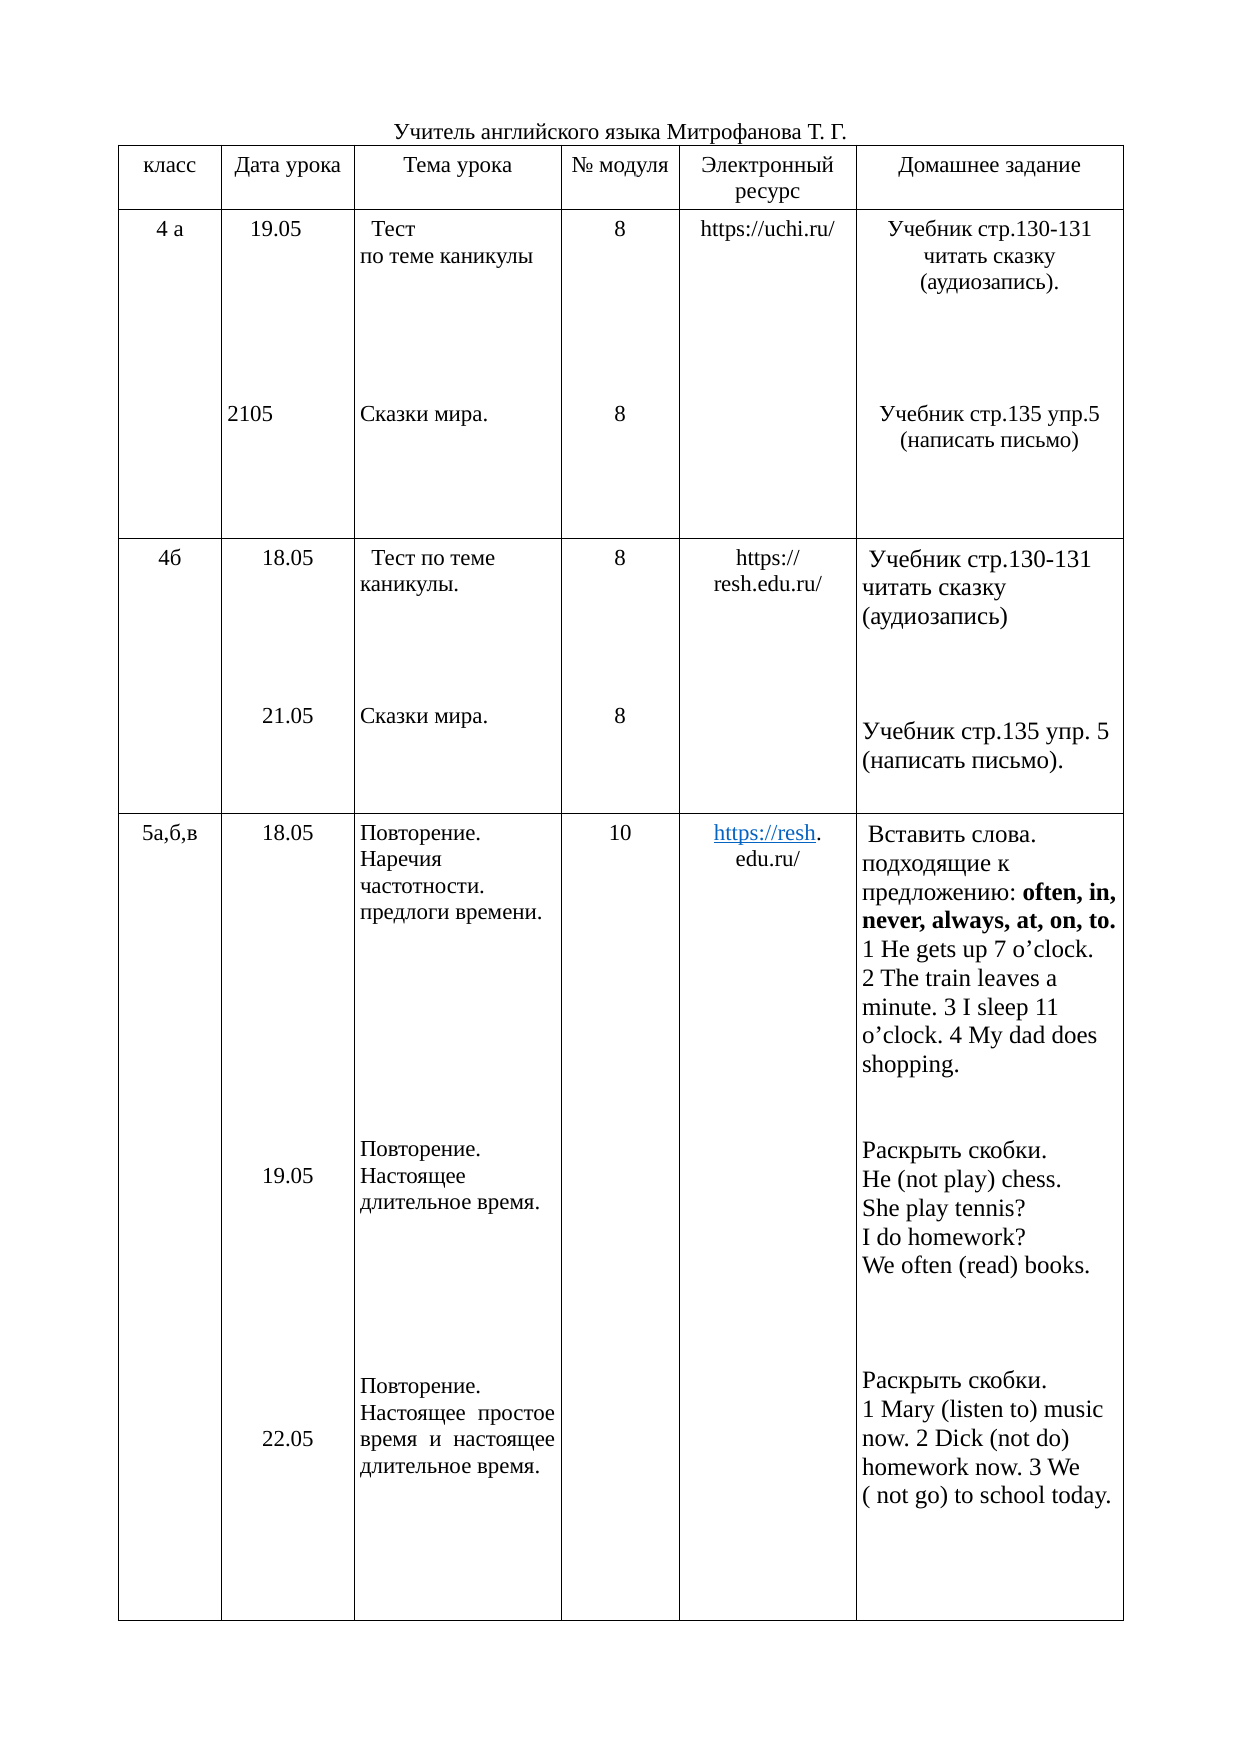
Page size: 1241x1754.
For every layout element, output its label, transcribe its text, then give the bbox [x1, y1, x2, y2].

table_cell 4 а [119, 210, 221, 537]
table_cell 4б [119, 539, 221, 813]
table_cell https://resh.edu.ru/ [680, 539, 856, 813]
table_header Домашнее задание [857, 146, 1123, 209]
table_cell 18.05 19.05 22.05 18.05 19.05 21.05 18.05 20.05 22.05 18.05 21.05 19.05 21.05 20.05 22.05 18.05 19.05 21.05 [222, 814, 354, 1620]
table_header Тема урока [355, 146, 561, 209]
table_cell Тест по теме каникулы. Сказки мира. [355, 539, 561, 813]
text Учитель английского языка Митрофанова Т. Г. [118, 118, 1122, 144]
table_cell https://resh. edu.ru/ [680, 814, 856, 1620]
table_cell Вставить слова. подходящие к предложению: often, in, never, always, at, on, to. 1 He gets up 7 o’clock. 2 The train leaves a minute. 3 I sleep 11 o’clock. 4 My dad does shopping. Раскрыть скобки. He (not play) chess. She play tennis? I do homework? We often (read) books. Раскрыть скобки. 1 Mary (listen to) music now. 2 Dick (not do) homework now. 3 We ( not go) to school today. Учебник стр.62 упр.3 составить 6 вопросов с выражениями в рамке. Учебник стр.63 упр.3 построить отрицательные и вопросительные предложения. Раскрыть скобки. 1 He (to be) the best pupil in my class. 2 She (to be) at home yesterday? 3 Ann (not to be) in Rome. 4 They ( to be) in France last year. Учебник стр.120 упр.4,5 Учебник стр.121 текст Учебник стр.123 упр.9 Учебник стр.122 написать, что ты делаешь в каждый день недели. Стр.124 упр.2 учебник. Учебник стр.104 упр.1 читать (аудиозапись) Учебник стр.106 упр.1 читать (аудиозапись). Учебник стр.104 читать (аудиозапись) Учебник стр.106 упр.1 читать (аудиозапись) Учебник стр.99 упр.5 составить 8 предложений с возвратными местоимениями. Учебник стр.100 упр.1 написать какие советы дал автор статьи, строить предложения . Учебник стр.101 упр.5 составить 7 предложений с прилагательными. [857, 814, 1123, 1620]
table_cell Повторение. Наречия частотности. предлоги времени. Повторение. Настоящее длительное время. Повторение. Настоящее простое время и настоящее длительное время. Настоящее простое, настоящее длительное. Повторение. Настоящее простое и длительное время. Глаголы состояния Формы глагола to be в Past Simple. У меня есть мечта, развитие навыков чтения. У меня есть мечта, развитие навыков чтения. Образование. Развитие навыков аудирования и говорения. Теперь я знаю… Мышка и ее дети. Волшебный остров Городская мышка, деревенская мышка. Часть 5 Волшебный остров. Городская мышка, деревенская мышка. Часть 5 Повторение. Придаточные условия: тип 0 и 1. Повторение. Настоящее совершенное время. Повторение. Настоящее совершенное время. [355, 814, 561, 1620]
table_cell Учебник стр.130-131 читать сказку (аудиозапись) Учебник стр.135 упр. 5 (написать письмо). [857, 539, 1123, 813]
table_header Электронный ресурс [680, 146, 856, 209]
table_cell 18.05 21.05 [222, 539, 354, 813]
table_cell 5а,б,в 6б 11 3б 2а 2в 7в [119, 814, 221, 1620]
table_cell Учебник стр.130-131 читать сказку (аудиозапись). Учебник стр.135 упр.5 (написать письмо) [857, 210, 1123, 537]
table_cell 19.05 2105 [222, 210, 354, 537]
table_cell 8 8 [562, 210, 679, 537]
table_cell 8 8 [562, 539, 679, 813]
table_cell https://uchi.ru/ [680, 210, 856, 537]
table_cell 10 10 7 [562, 814, 679, 1620]
table_header класс [119, 146, 221, 209]
table_header № модуля [562, 146, 679, 209]
table_cell Тест по теме каникулы Сказки мира. [355, 210, 561, 537]
table_header Дата урока [222, 146, 354, 209]
